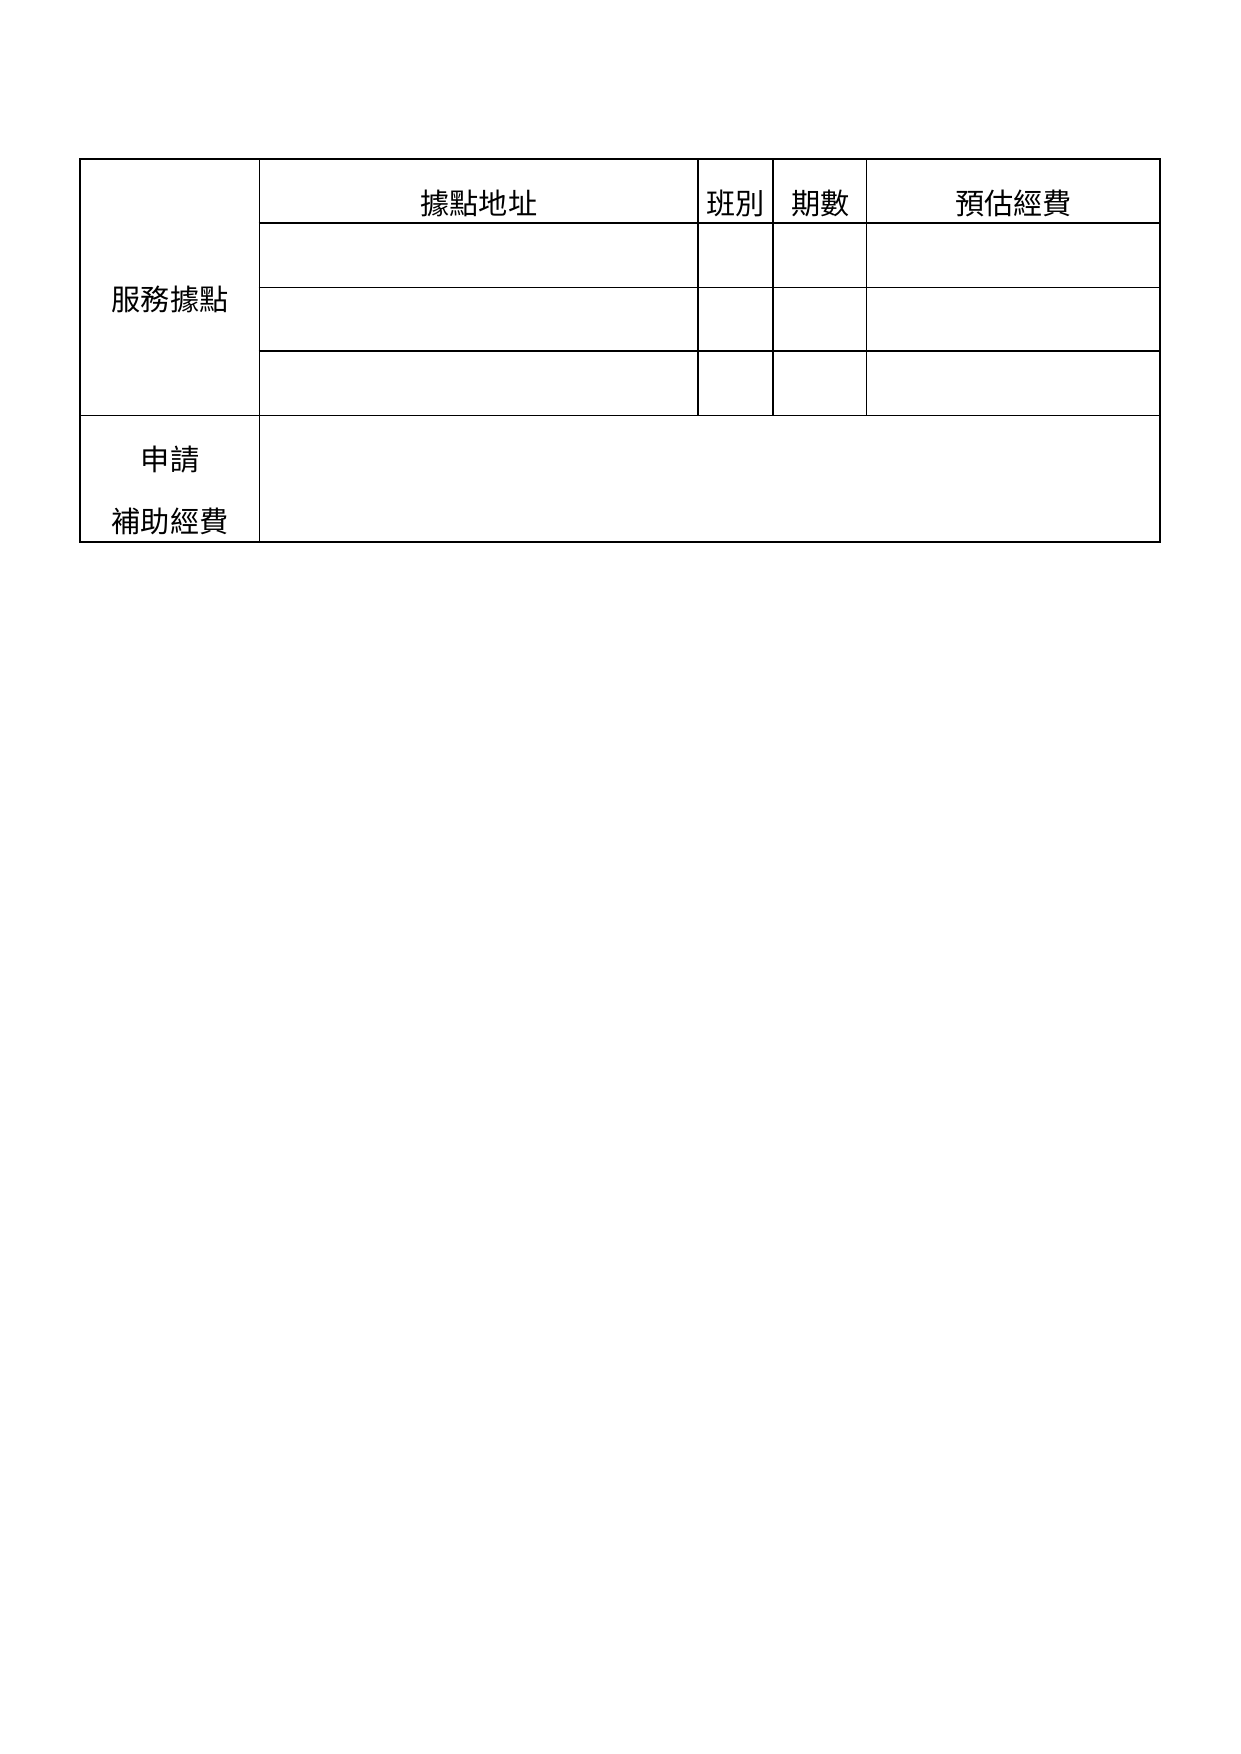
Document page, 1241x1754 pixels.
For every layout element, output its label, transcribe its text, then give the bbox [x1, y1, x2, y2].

table_cell [260, 288, 697, 350]
table_cell [699, 288, 772, 350]
table_cell [774, 288, 866, 350]
table_cell [867, 288, 1159, 350]
table_cell [774, 224, 866, 286]
table_cell [260, 416, 1159, 541]
table_cell 期數 [774, 160, 866, 222]
table_cell 班別 [699, 160, 772, 222]
table_cell 服務據點 [81, 160, 259, 414]
table_cell [260, 224, 697, 286]
table_cell [867, 352, 1159, 414]
table_cell [774, 352, 866, 414]
table_cell 據點地址 [260, 160, 697, 222]
table_cell 申請 補助經費 [81, 416, 259, 541]
table_cell [699, 352, 772, 414]
table_cell 預估經費 [867, 160, 1159, 222]
table_cell [699, 224, 772, 286]
table_cell [867, 224, 1159, 286]
table_cell [260, 352, 697, 414]
